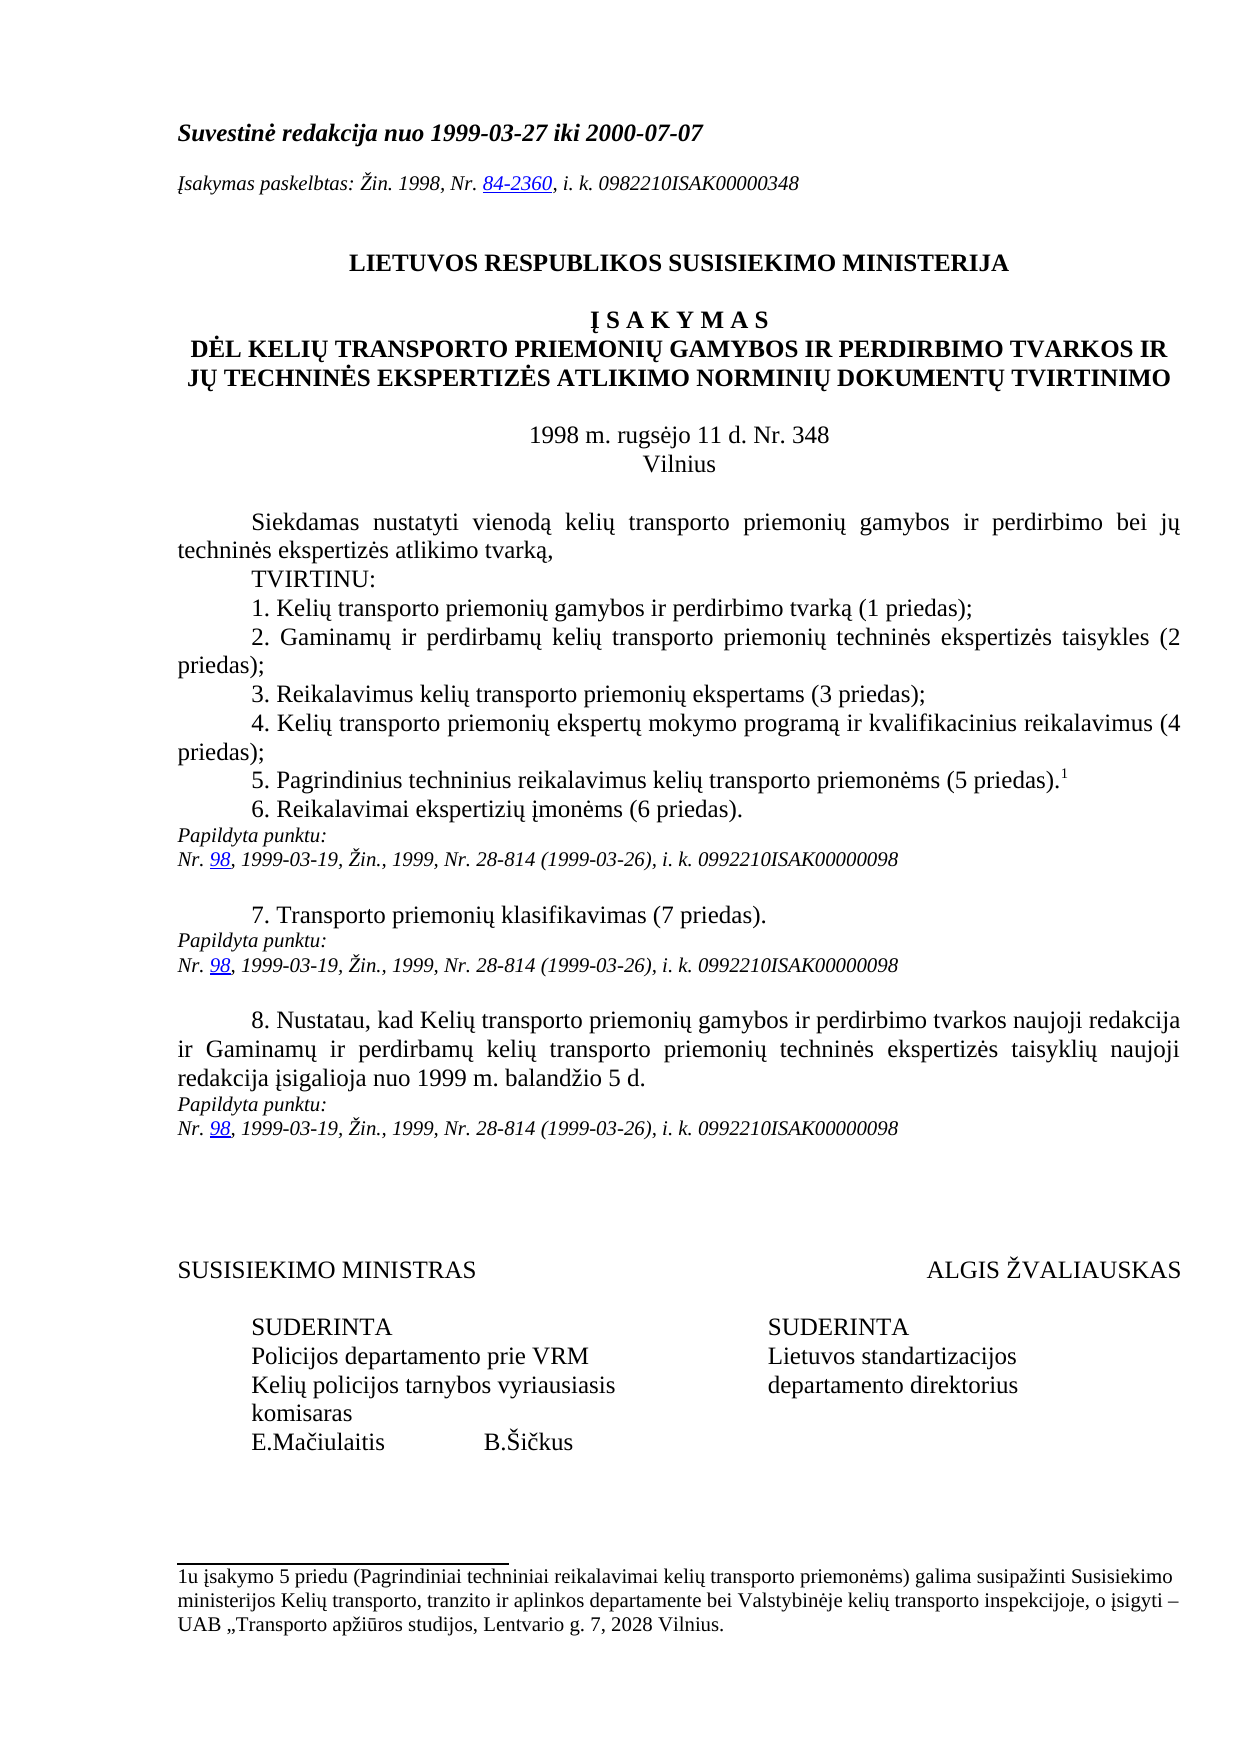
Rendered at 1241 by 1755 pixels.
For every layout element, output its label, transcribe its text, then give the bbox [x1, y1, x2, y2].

text Kelių policijos tarnybos vyriausiasis departamento direktorius [177, 1370, 1181, 1398]
text 8. Nustatau, kad Kelių transporto priemonių gamybos ir perdirbimo tvarkos naujoji redakcija ir Gaminamų ir perdirbamų kelių transporto priemonių techninės ekspertizės taisyklių naujoji redakcija įsigalioja nuo 1999 m. balandžio 5 d. [177, 1005, 1181, 1092]
text DĖL KELIŲ TRANSPORTO PRIEMONIŲ GAMYBOS IR PERDIRBIMO TVARKOS IR JŲ TECHNINĖS EKSPERTIZĖS ATLIKIMO NORMINIŲ DOKUMENTŲ TVIRTINIMO [177, 334, 1181, 392]
text Papildyta punktu: [177, 928, 1181, 952]
text Įsakymas paskelbtas: Žin. 1998, Nr. 84-2360, i. k. 0982210ISAK00000348 [177, 171, 1181, 195]
text Nr. 98, 1999-03-19, Žin., 1999, Nr. 28-814 (1999-03-26), i. k. 0992210ISAK00000098 [177, 952, 1181, 977]
text 3. Reikalavimus kelių transporto priemonių ekspertams (3 priedas); [177, 679, 1181, 708]
text TVIRTINU: [177, 564, 1181, 593]
text Papildyta punktu: [177, 1092, 1181, 1116]
text Papildyta punktu: [177, 823, 1181, 847]
text 7. Transporto priemonių klasifikavimas (7 priedas). [177, 900, 1181, 928]
text 5. Pagrindinius techninius reikalavimus kelių transporto priemonėms (5 priedas). [177, 765, 1181, 794]
text E.Mačiulaitis B.Šičkus [177, 1427, 1181, 1456]
text Suvestinė redakcija nuo 1999-03-27 iki 2000-07-07 [177, 118, 1181, 147]
text 6. Reikalavimai ekspertizių įmonėms (6 priedas). [177, 794, 1181, 823]
text Nr. 98, 1999-03-19, Žin., 1999, Nr. 28-814 (1999-03-26), i. k. 0992210ISAK00000098 [177, 847, 1181, 871]
text Vilnius [177, 449, 1181, 478]
text Siekdamas nustatyti vienodą kelių transporto priemonių gamybos ir perdirbimo bei jų techninės ekspertizės atlikimo tvarką, [177, 507, 1181, 564]
text Suderinta Suderinta [177, 1312, 1181, 1341]
text Nr. 98, 1999-03-19, Žin., 1999, Nr. 28-814 (1999-03-26), i. k. 0992210ISAK00000098 [177, 1116, 1181, 1140]
text SUSISIEKIMO MINISTRAS ALGIS ŽVALIAUSKAS [177, 1255, 1181, 1283]
text Į S A K Y M A S [177, 305, 1181, 334]
text u įsakymo 5 priedu (Pagrindiniai techniniai reikalavimai kelių transporto priemonėms) galima susipažinti Susisiekimo ministerijos Kelių transporto, tranzito ir aplinkos departamente bei Valstybinėje kelių transporto inspekcijoje, o įsigyti – UAB „Transporto apžiūros studijos, Lentvario g. 7, 2028 Vilnius. [177, 1564, 1181, 1636]
text 1998 m. rugsėjo 11 d. Nr. 348 [177, 420, 1181, 449]
text Policijos departamento prie VRM Lietuvos standartizacijos [177, 1341, 1181, 1370]
text komisaras [177, 1398, 1181, 1427]
text LIETUVOS RESPUBLIKOS SUSISIEKIMO MINISTERIJA [177, 248, 1181, 277]
text 1. Kelių transporto priemonių gamybos ir perdirbimo tvarką (1 priedas); [177, 593, 1181, 622]
text 4. Kelių transporto priemonių ekspertų mokymo programą ir kvalifikacinius reikalavimus (4 priedas); [177, 708, 1181, 765]
text 2. Gaminamų ir perdirbamų kelių transporto priemonių techninės ekspertizės taisykles (2 priedas); [177, 622, 1181, 679]
